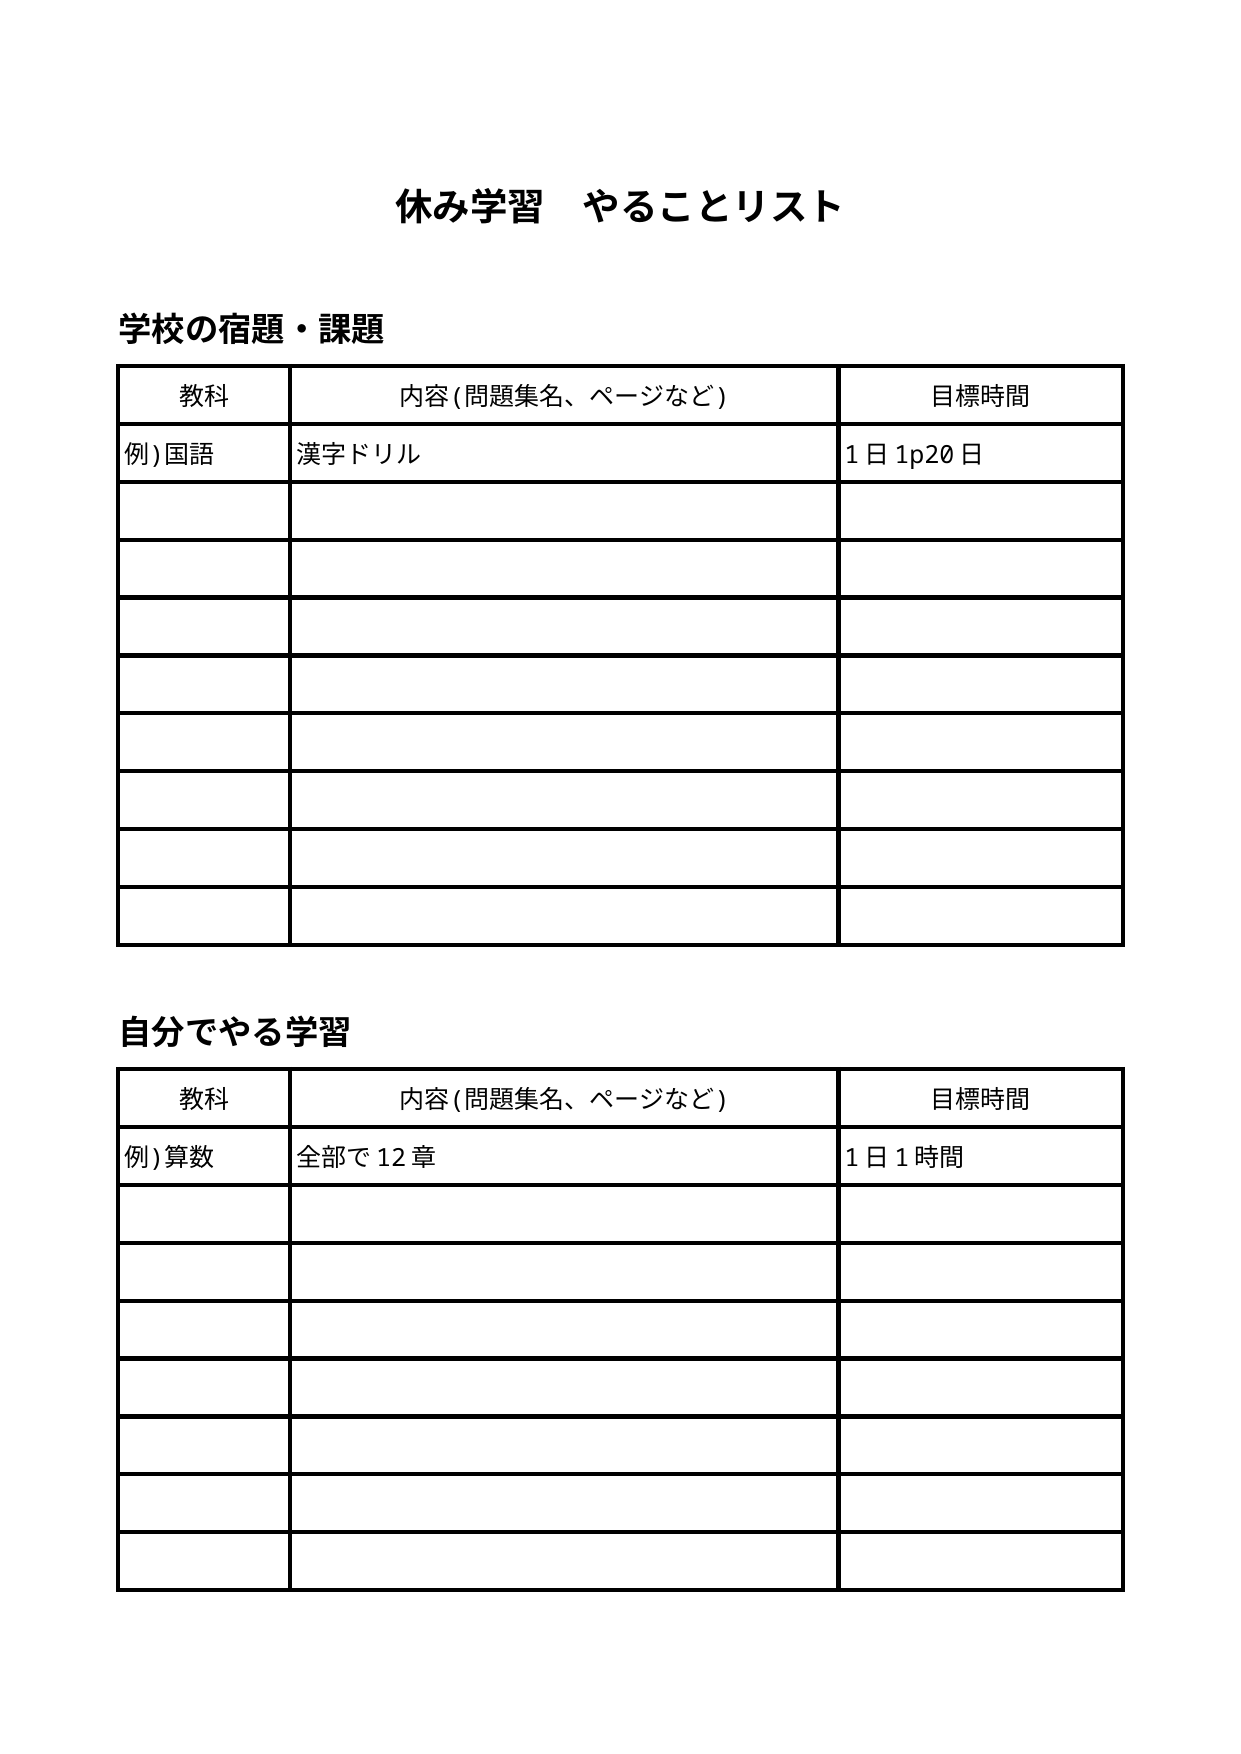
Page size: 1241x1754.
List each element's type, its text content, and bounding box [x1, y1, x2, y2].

table_header 教科 [120, 1071, 288, 1125]
table_cell [841, 1303, 1121, 1356]
table_cell [292, 1303, 836, 1356]
table_cell [120, 715, 288, 769]
table_cell [292, 1476, 836, 1530]
table_cell [120, 889, 288, 943]
table_cell [120, 1534, 288, 1588]
title 休み学習 やることリスト [118, 177, 1122, 231]
table_cell [841, 484, 1121, 537]
table_cell [292, 1187, 836, 1241]
table_header 目標時間 [841, 1071, 1121, 1125]
table_cell [841, 889, 1121, 943]
table_cell [120, 600, 288, 653]
subtitle 自分でやる学習 [118, 1006, 1122, 1054]
table_cell 1日1p20日 [841, 426, 1121, 479]
table_cell [120, 1361, 288, 1414]
table_cell [841, 1361, 1121, 1414]
table_cell 漢字ドリル [292, 426, 836, 479]
table_cell [292, 1534, 836, 1588]
table_header 教科 [120, 368, 288, 422]
table_cell [120, 484, 288, 537]
table_cell [292, 1361, 836, 1414]
table_cell 例)国語 [120, 426, 288, 479]
table_cell [120, 1187, 288, 1241]
table_cell 例)算数 [120, 1129, 288, 1183]
table_cell [292, 1245, 836, 1298]
table_cell [120, 1476, 288, 1530]
table_cell [841, 1419, 1121, 1472]
table_cell [292, 658, 836, 711]
table_cell [292, 889, 836, 943]
table_cell [120, 1245, 288, 1298]
table_cell [841, 542, 1121, 595]
table_cell [120, 831, 288, 885]
table_header 目標時間 [841, 368, 1121, 422]
table_cell 全部で12章 [292, 1129, 836, 1183]
table_cell [841, 1187, 1121, 1241]
table_cell [292, 773, 836, 827]
table_cell [292, 1419, 836, 1472]
table_cell [841, 715, 1121, 769]
table_cell [841, 600, 1121, 653]
table_cell [292, 542, 836, 595]
table_cell [120, 542, 288, 595]
table_cell [120, 1419, 288, 1472]
table_cell 1日1時間 [841, 1129, 1121, 1183]
table_cell [841, 1245, 1121, 1298]
table_cell [120, 773, 288, 827]
table_cell [120, 1303, 288, 1356]
table_cell [292, 715, 836, 769]
table_cell [841, 1476, 1121, 1530]
table_cell [292, 831, 836, 885]
table_cell [292, 600, 836, 653]
table_header 内容(問題集名、ページなど) [292, 1071, 836, 1125]
table_cell [841, 831, 1121, 885]
table_cell [292, 484, 836, 537]
table_cell [841, 1534, 1121, 1588]
table_cell [841, 658, 1121, 711]
table_cell [841, 773, 1121, 827]
table_header 内容(問題集名、ページなど) [292, 368, 836, 422]
subtitle 学校の宿題・課題 [118, 303, 1122, 351]
table_cell [120, 658, 288, 711]
